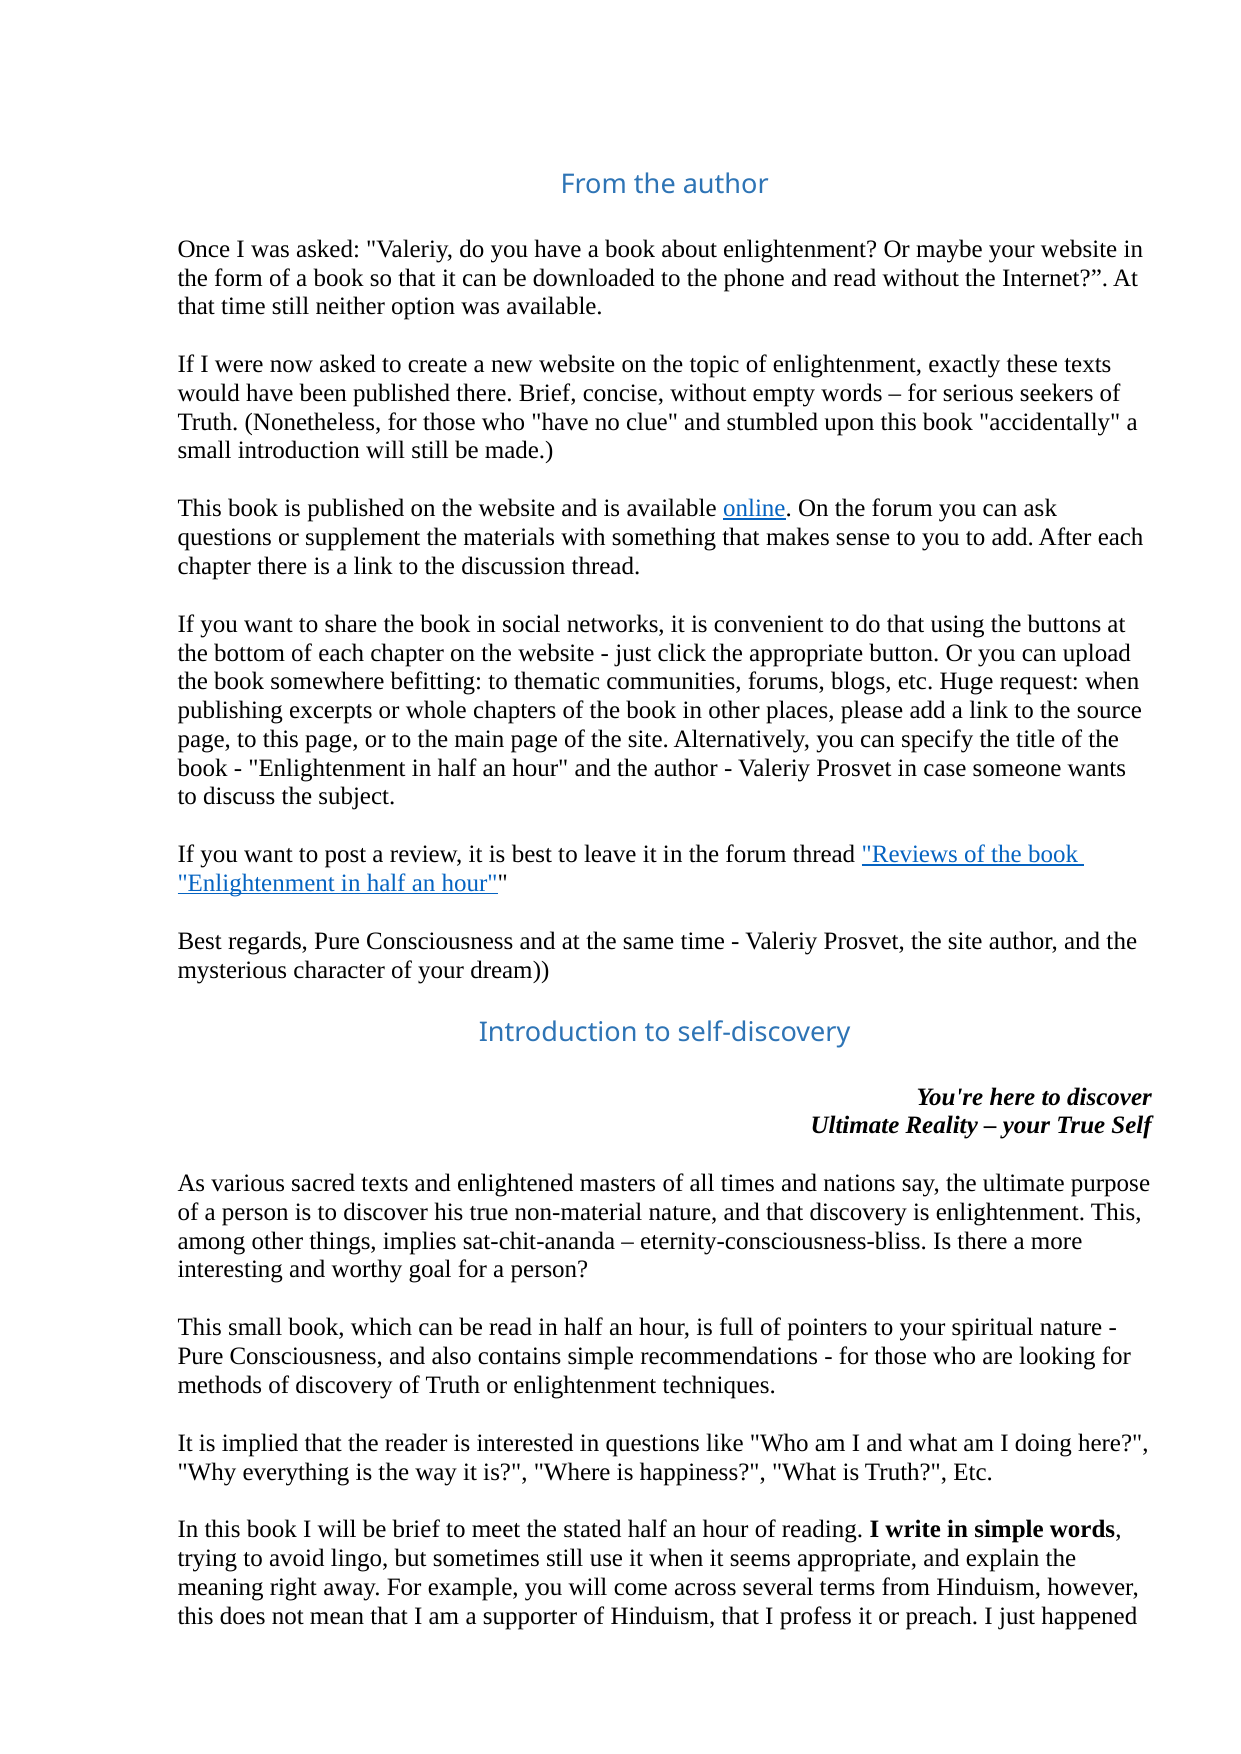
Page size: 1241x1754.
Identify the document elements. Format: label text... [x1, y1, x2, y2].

text As various sacred texts and enlightened masters of all times and nations say, the ultimate purpose of a person is to discover his true non-material nature, and that discovery is enlightenment. This, among other things, implies sat-chit-ananda – eternity-consciousness-bliss. Is there a more interesting and worthy goal for a person? [177, 1168, 1152, 1283]
text This book is published on the website and is available online. On the forum you can ask questions or supplement the materials with something that makes sense to you to add. After each chapter there is a link to the discussion thread. [177, 493, 1152, 580]
text Once I was asked: "Valeriy, do you have a book about enlightenment? Or maybe your website in the form of a book so that it can be downloaded to the phone and read without the Internet?”. At that time still neither option was available. [177, 234, 1152, 320]
text You're here to discover Ultimate Reality – your True Self [177, 1082, 1152, 1139]
text If you want to post a review, it is best to leave it in the forum thread "Reviews of the book "Enlightenment in half an hour"" [177, 839, 1152, 897]
text Best regards, Pure Consciousness and at the same time - Valeriy Prosvet, the site author, and the mysterious character of your dream)) [177, 926, 1152, 983]
subtitle Introduction to self-discovery [177, 1013, 1152, 1049]
subtitle From the author [177, 165, 1152, 202]
text If you want to share the book in social networks, it is convenient to do that using the buttons at the bottom of each chapter on the website - just click the appropriate button. Or you can upload the book somewhere befitting: to thematic communities, forums, blogs, etc. Huge request: when publishing excerpts or whole chapters of the book in other places, please add a link to the source page, to this page, or to the main page of the site. Alternatively, you can specify the title of the book - "Enlightenment in half an hour" and the author - Valeriy Prosvet in case someone wants to discuss the subject. [177, 609, 1152, 810]
text In this book I will be brief to meet the stated half an hour of reading. I write in simple words, trying to avoid lingo, but sometimes still use it when it seems appropriate, and explain the meaning right away. For example, you will come across several terms from Hinduism, however, this does not mean that I am a supporter of Hinduism, that I profess it or preach. I just happened [177, 1514, 1152, 1629]
text This small book, which can be read in half an hour, is full of pointers to your spiritual nature - Pure Consciousness, and also contains simple recommendations - for those who are looking for methods of discovery of Truth or enlightenment techniques. [177, 1312, 1152, 1399]
text If I were now asked to create a new website on the topic of enlightenment, exactly these texts would have been published there. Brief, concise, without empty words – for serious seekers of Truth. (Nonetheless, for those who "have no clue" and stumbled upon this book "accidentally" a small introduction will still be made.) [177, 349, 1152, 464]
text It is implied that the reader is interested in questions like "Who am I and what am I doing here?", "Why everything is the way it is?", "Where is happiness?", "What is Truth?", Etc. [177, 1428, 1152, 1485]
